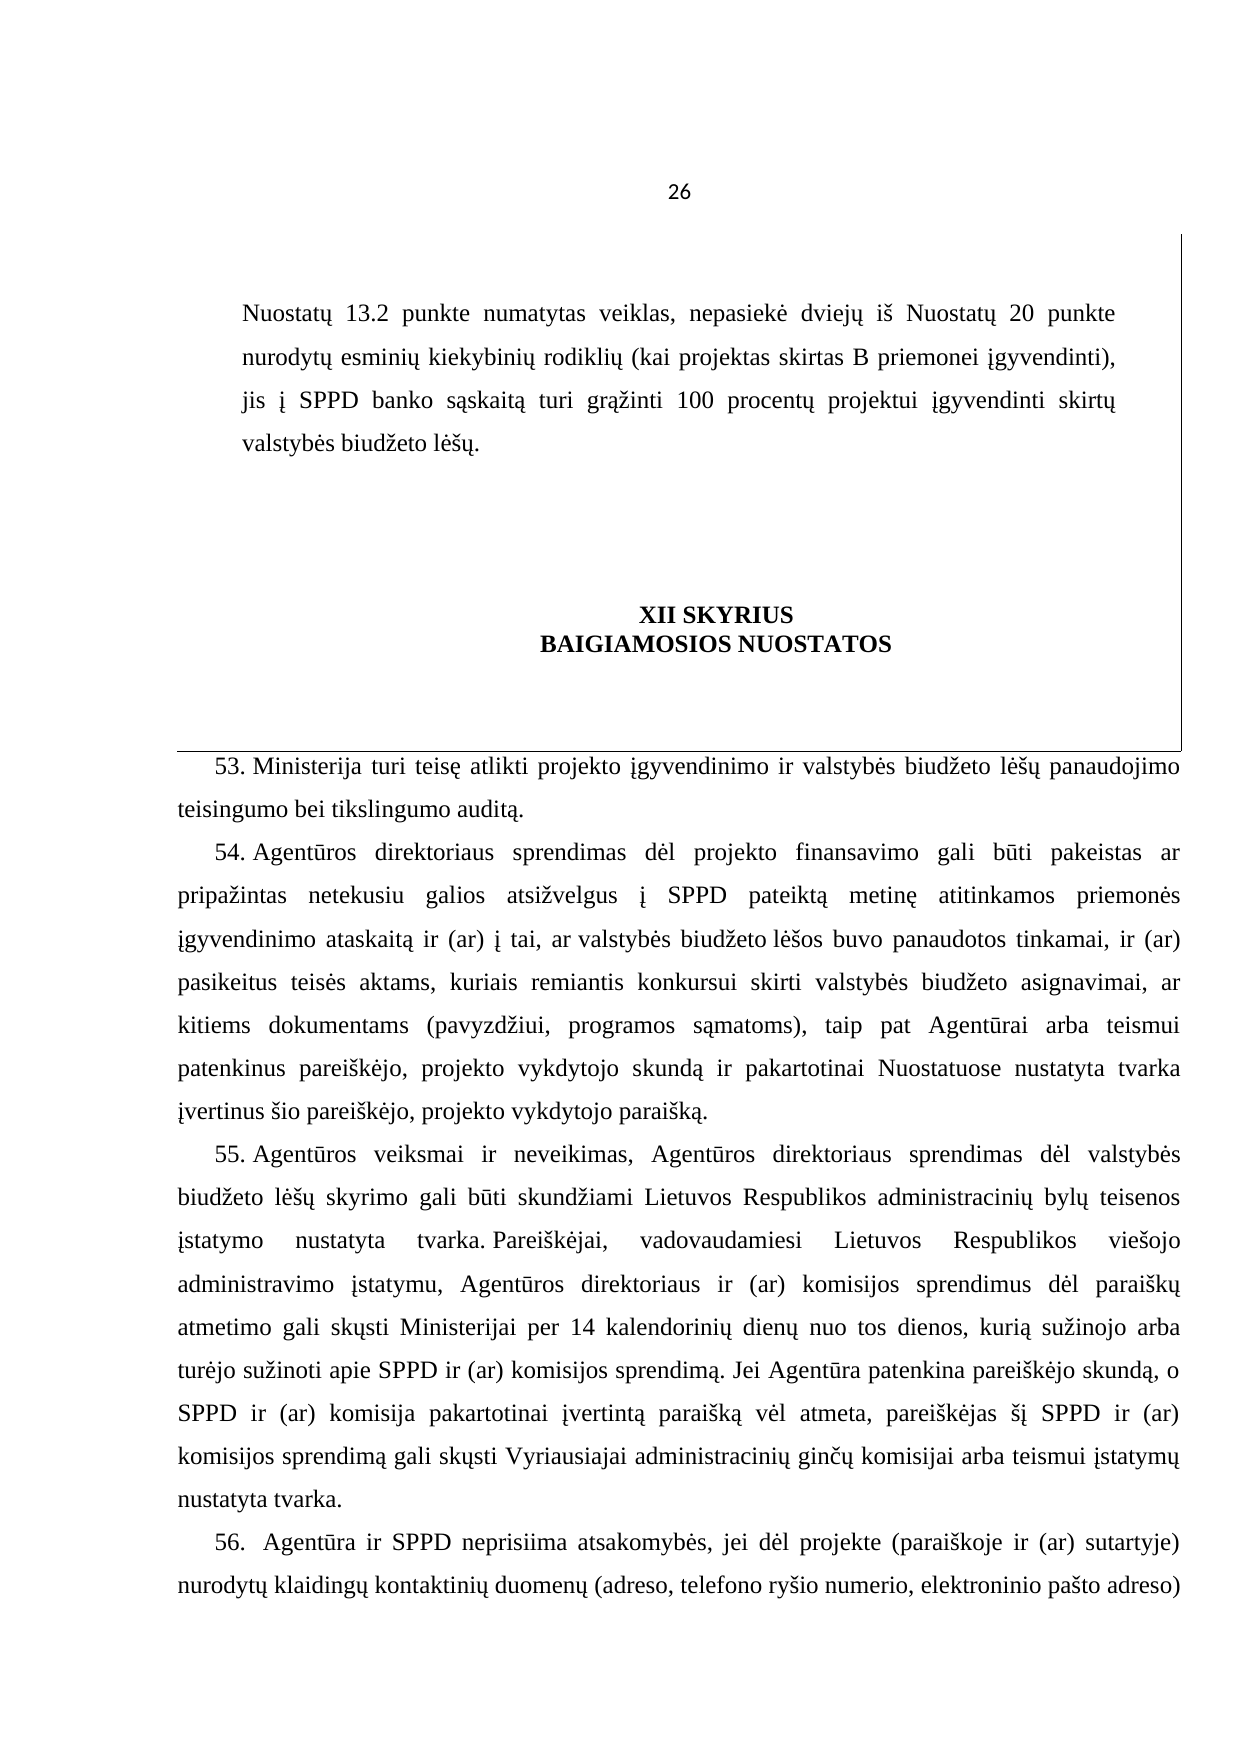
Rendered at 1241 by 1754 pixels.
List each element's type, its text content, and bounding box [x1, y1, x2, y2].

text 54. Agentūros direktoriaus sprendimas dėl projekto finansavimo gali būti pakeistas ar pripažintas netekusiu galios atsižvelgus į SPPD pateiktą metinę atitinkamos priemonės įgyvendinimo ataskaitą ir (ar) į tai, ar valstybės biudžeto lėšos buvo panaudotos tinkamai, ir (ar) pasikeitus teisės aktams, kuriais remiantis konkursui skirti valstybės biudžeto asignavimai, ar kitiems dokumentams (pavyzdžiui, programos sąmatoms), taip pat Agentūrai arba teismui patenkinus pareiškėjo, projekto vykdytojo skundą ir pakartotinai Nuostatuose nustatyta tvarka įvertinus šio pareiškėjo, projekto vykdytojo paraišką. [177, 837, 1181, 1125]
text 52.2. jei projekto vykdytojas, įgyvendinantis Nuostatų 13.1 punkte numatytas veiklas, nepasiekė dviejų iš Nuostatų 19 punkte esminių kiekybinių rodiklių (kai projektas skirtas A priemonei įgyvendinti) ar jei projekto vykdytojas, įgyvendinantis Nuostatų 13.2 punkte numatytas veiklas, nepasiekė dviejų iš Nuostatų 20 punkte nurodytų esminių kiekybinių rodiklių (kai projektas skirtas B priemonei įgyvendinti), jis į SPPD banko sąskaitą turi grąžinti 100 procentų projektui įgyvendinti skirtų valstybės biudžeto lėšų. [177, 234, 1181, 457]
text 56. Agentūra ir SPPD neprisiima atsakomybės, jei dėl projekte (paraiškoje ir (ar) sutartyje) nurodytų klaidingų kontaktinių duomenų (adreso, telefono ryšio numerio, elektroninio pašto adreso) [177, 1527, 1181, 1599]
text XII SKYRIUS [177, 536, 1181, 629]
text BAIGIAMOSIOS NUOSTATOS [177, 629, 1181, 658]
text 55. Agentūros veiksmai ir neveikimas, Agentūros direktoriaus sprendimas dėl valstybės biudžeto lėšų skyrimo gali būti skundžiami Lietuvos Respublikos administracinių bylų teisenos įstatymo nustatyta tvarka. Pareiškėjai, vadovaudamiesi Lietuvos Respublikos viešojo administravimo įstatymu, Agentūros direktoriaus ir (ar) komisijos sprendimus dėl paraiškų atmetimo gali skųsti Ministerijai per 14 kalendorinių dienų nuo tos dienos, kurią sužinojo arba turėjo sužinoti apie SPPD ir (ar) komisijos sprendimą. Jei Agentūra patenkina pareiškėjo skundą, o SPPD ir (ar) komisija pakartotinai įvertintą paraišką vėl atmeta, pareiškėjas šį SPPD ir (ar) komisijos sprendimą gali skųsti Vyriausiajai administracinių ginčų komisijai arba teismui įstatymų nustatyta tvarka. [177, 1139, 1181, 1513]
text 53. Ministerija turi teisę atlikti projekto įgyvendinimo ir valstybės biudžeto lėšų panaudojimo teisingumo bei tikslingumo auditą. [177, 751, 1181, 823]
